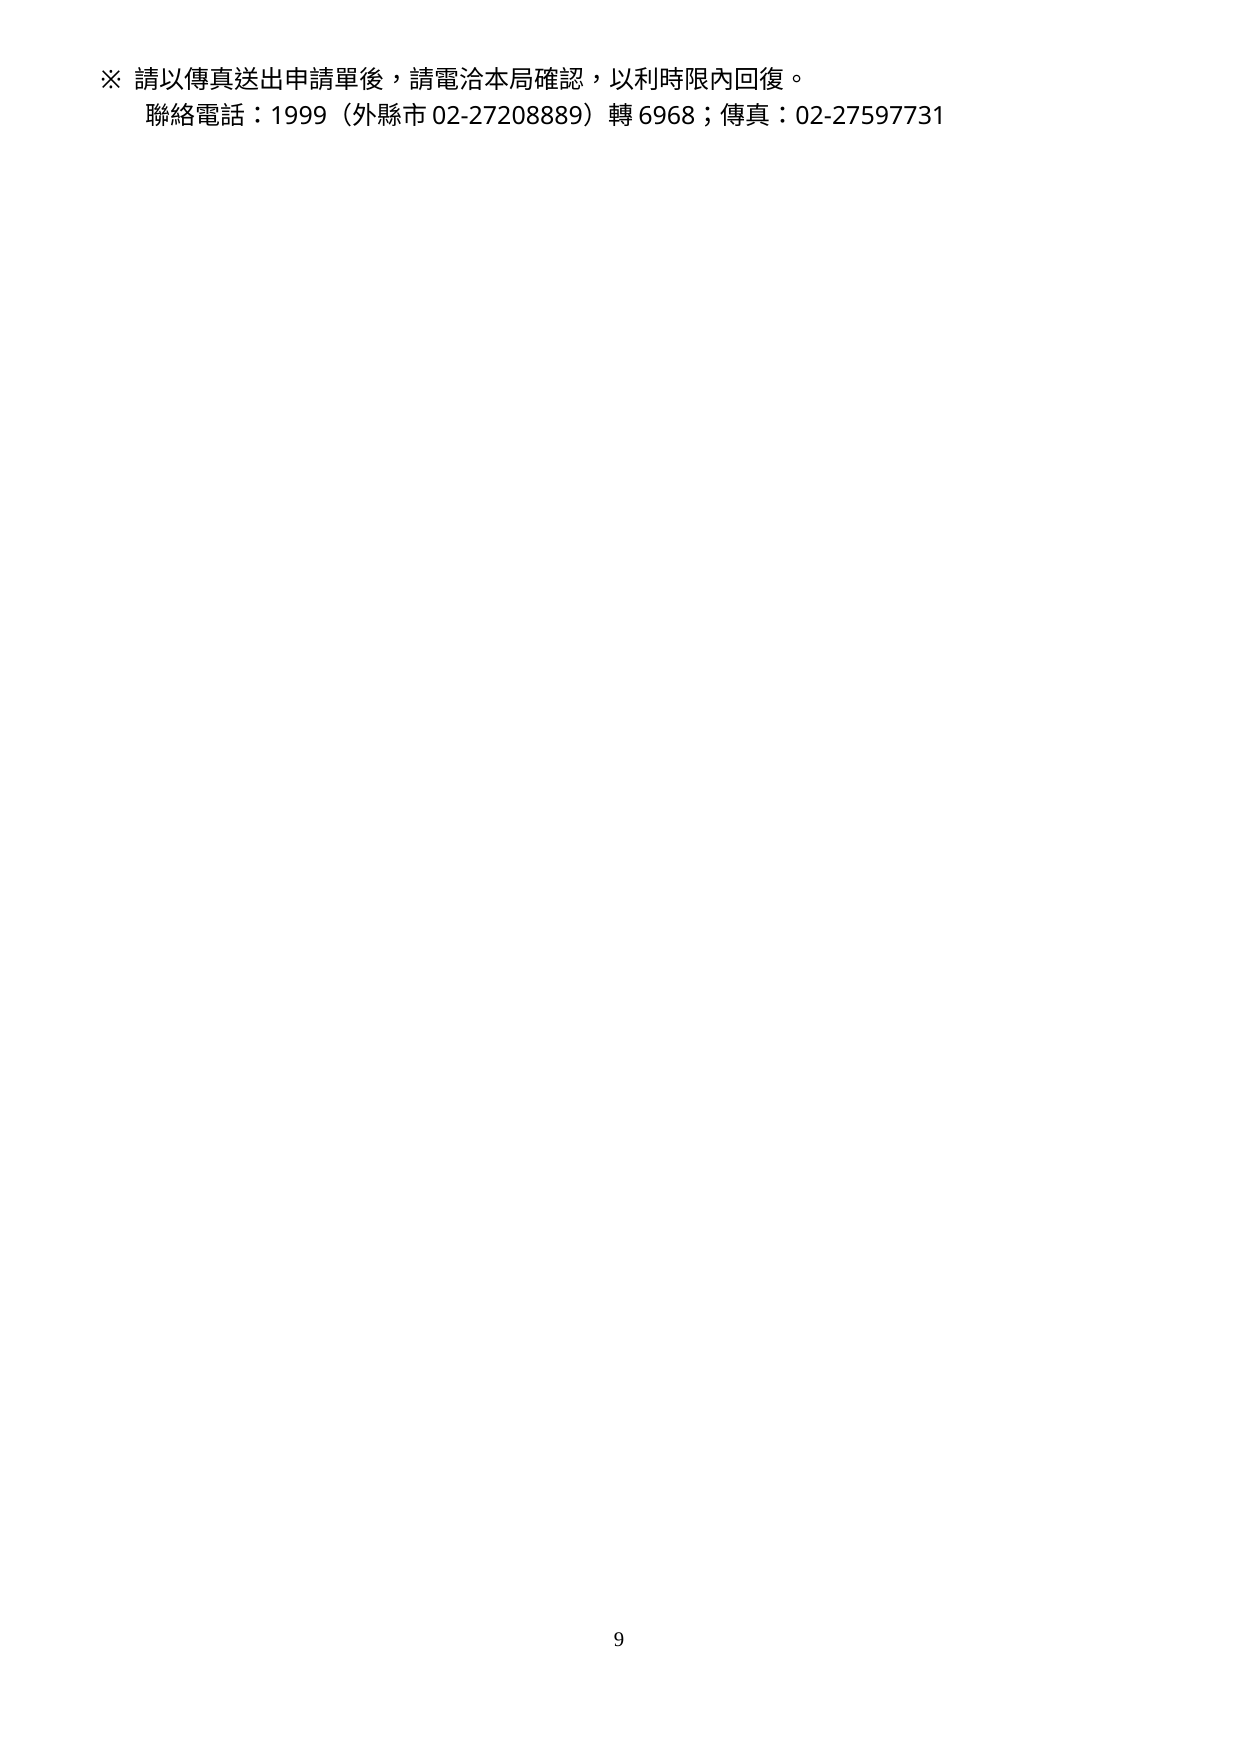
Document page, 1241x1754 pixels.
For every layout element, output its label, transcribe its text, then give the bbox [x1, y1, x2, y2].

text 聯絡電話：1999（外縣市02-27208889）轉6968；傳真：02-27597731 [145, 95, 1137, 132]
text ※ 請以傳真送出申請單後，請電洽本局確認，以利時限內回復。 [100, 59, 1137, 95]
